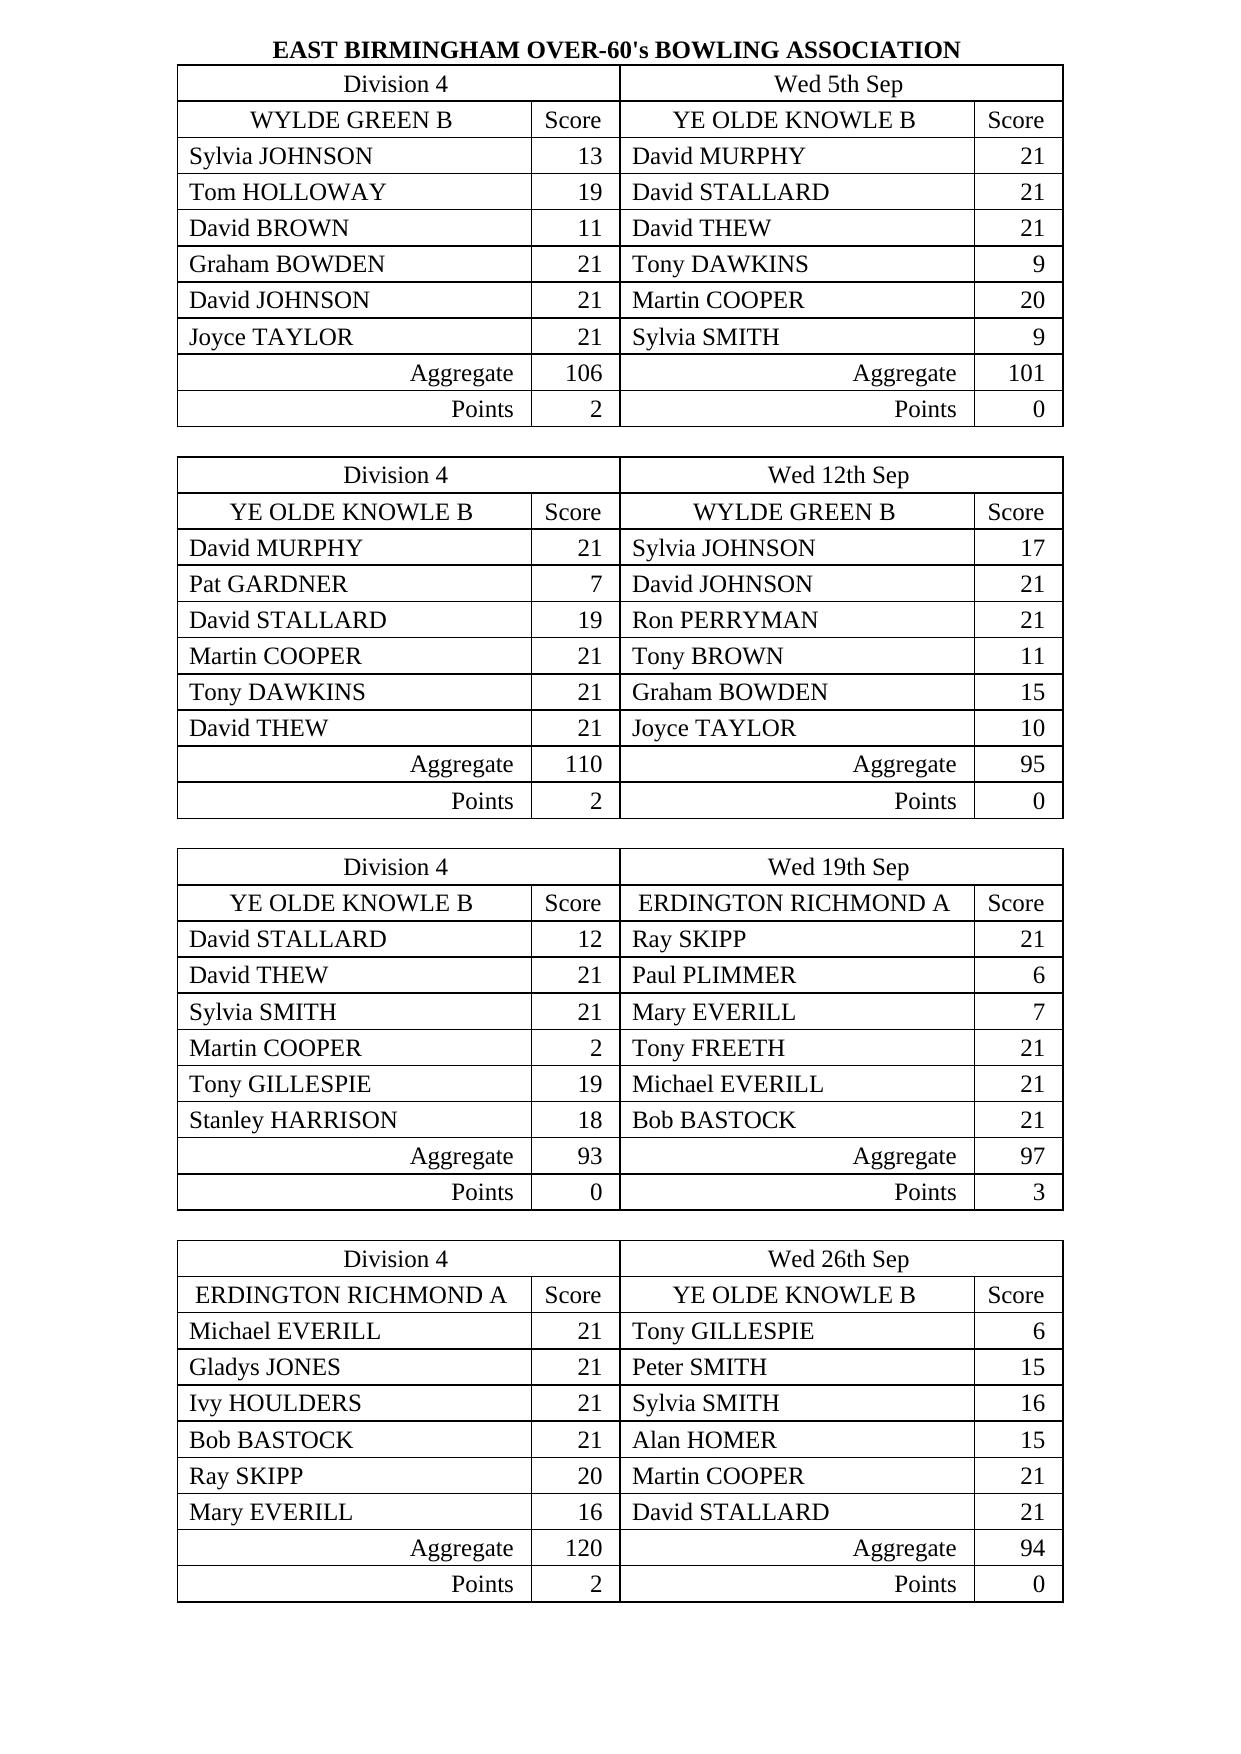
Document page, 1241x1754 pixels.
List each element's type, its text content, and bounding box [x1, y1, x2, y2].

table_header Wed 12th Sep [621, 458, 1062, 492]
table_cell Points [621, 783, 974, 817]
table_header Division 4 [178, 1241, 619, 1276]
table_cell David JOHNSON [178, 283, 531, 317]
table_cell Tony GILLESPIE [178, 1066, 531, 1101]
table_cell 15 [975, 1350, 1062, 1384]
table_cell Points [621, 1175, 974, 1209]
table_cell Tom HOLLOWAY [178, 174, 531, 209]
table_header Wed 19th Sep [621, 849, 1062, 884]
table_cell 10 [975, 711, 1062, 745]
table_cell WYLDE GREEN B [178, 102, 531, 136]
table_cell 94 [975, 1530, 1062, 1565]
table_cell 21 [975, 210, 1062, 245]
table_cell YE OLDE KNOWLE B [178, 494, 531, 528]
table_cell 19 [532, 1066, 619, 1101]
table_cell Martin COOPER [621, 1458, 974, 1492]
table_cell David THEW [178, 711, 531, 745]
table_cell 6 [975, 1313, 1062, 1348]
table_cell 21 [532, 247, 619, 281]
table_cell Ivy HOULDERS [178, 1386, 531, 1420]
table_cell David JOHNSON [621, 566, 974, 601]
table_cell Aggregate [178, 747, 531, 781]
table_cell 106 [532, 355, 619, 389]
table_cell Bob BASTOCK [621, 1102, 974, 1137]
table_cell Sylvia SMITH [178, 994, 531, 1028]
table_cell Paul PLIMMER [621, 958, 974, 992]
table_cell Ray SKIPP [621, 922, 974, 956]
table_cell 16 [975, 1386, 1062, 1420]
table_cell Tony FREETH [621, 1030, 974, 1064]
table_cell 7 [532, 566, 619, 601]
table_cell Aggregate [621, 355, 974, 389]
table_cell 15 [975, 1422, 1062, 1456]
table_header Division 4 [178, 66, 619, 100]
table_cell Aggregate [621, 1530, 974, 1565]
table_cell Points [178, 1566, 531, 1601]
table_cell 21 [975, 1066, 1062, 1101]
table_cell 21 [975, 602, 1062, 637]
table_cell Michael EVERILL [178, 1313, 531, 1348]
table_cell Points [621, 1566, 974, 1601]
table_cell Graham BOWDEN [621, 675, 974, 709]
table_cell David STALLARD [178, 602, 531, 637]
table_cell David BROWN [178, 210, 531, 245]
table_header Division 4 [178, 849, 619, 884]
table_cell Alan HOMER [621, 1422, 974, 1456]
table_cell Ron PERRYMAN [621, 602, 974, 637]
table_cell Score [975, 1277, 1062, 1312]
table_cell Martin COOPER [621, 283, 974, 317]
table_cell YE OLDE KNOWLE B [621, 102, 974, 136]
table_cell 21 [532, 675, 619, 709]
table_cell 0 [975, 783, 1062, 817]
table_cell 120 [532, 1530, 619, 1565]
table_cell Aggregate [178, 1138, 531, 1173]
table_cell Score [975, 886, 1062, 920]
table_cell Tony BROWN [621, 638, 974, 673]
table_cell Joyce TAYLOR [178, 319, 531, 353]
table_cell 19 [532, 602, 619, 637]
table_header Wed 26th Sep [621, 1241, 1062, 1276]
table_cell 19 [532, 174, 619, 209]
table_cell Sylvia SMITH [621, 1386, 974, 1420]
table_cell Mary EVERILL [621, 994, 974, 1028]
table_cell 2 [532, 1030, 619, 1064]
table_cell 7 [975, 994, 1062, 1028]
table_cell Score [532, 102, 619, 136]
table_cell 13 [532, 138, 619, 173]
table_cell 21 [532, 530, 619, 564]
table_cell David STALLARD [621, 174, 974, 209]
table_cell ERDINGTON RICHMOND A [621, 886, 974, 920]
table_cell Score [975, 102, 1062, 136]
table_cell YE OLDE KNOWLE B [178, 886, 531, 920]
table_cell 2 [532, 1566, 619, 1601]
table_header Division 4 [178, 458, 619, 492]
table_cell 21 [532, 1386, 619, 1420]
table_cell Sylvia JOHNSON [178, 138, 531, 173]
table_cell David STALLARD [178, 922, 531, 956]
table_cell David THEW [621, 210, 974, 245]
table_cell 21 [975, 1494, 1062, 1529]
table_cell 15 [975, 675, 1062, 709]
table_cell 95 [975, 747, 1062, 781]
table_cell 21 [532, 1313, 619, 1348]
table_cell 21 [975, 922, 1062, 956]
table_cell 20 [975, 283, 1062, 317]
table_cell 9 [975, 247, 1062, 281]
table_cell Sylvia SMITH [621, 319, 974, 353]
table_cell 101 [975, 355, 1062, 389]
table_cell Score [975, 494, 1062, 528]
table_cell 110 [532, 747, 619, 781]
table_cell Pat GARDNER [178, 566, 531, 601]
table_cell Points [178, 783, 531, 817]
table_cell 20 [532, 1458, 619, 1492]
table_cell 21 [975, 174, 1062, 209]
table_cell Aggregate [178, 1530, 531, 1565]
table_cell 16 [532, 1494, 619, 1529]
table_cell WYLDE GREEN B [621, 494, 974, 528]
table_cell David MURPHY [178, 530, 531, 564]
table_cell 2 [532, 783, 619, 817]
table_cell Michael EVERILL [621, 1066, 974, 1101]
table_cell Sylvia JOHNSON [621, 530, 974, 564]
table_cell Joyce TAYLOR [621, 711, 974, 745]
table_cell 0 [975, 391, 1062, 426]
table_cell 17 [975, 530, 1062, 564]
table_cell 12 [532, 922, 619, 956]
table_header Wed 5th Sep [621, 66, 1062, 100]
table_cell Tony GILLESPIE [621, 1313, 974, 1348]
table_cell David THEW [178, 958, 531, 992]
table_cell Points [621, 391, 974, 426]
table_cell Score [532, 886, 619, 920]
table_cell Ray SKIPP [178, 1458, 531, 1492]
table_cell YE OLDE KNOWLE B [621, 1277, 974, 1312]
table_cell Martin COOPER [178, 638, 531, 673]
table_cell 93 [532, 1138, 619, 1173]
table_cell 6 [975, 958, 1062, 992]
table_cell 21 [532, 711, 619, 745]
table_cell 21 [532, 1422, 619, 1456]
table_cell 21 [975, 1030, 1062, 1064]
table_cell 0 [975, 1566, 1062, 1601]
table_cell Peter SMITH [621, 1350, 974, 1384]
table_cell Martin COOPER [178, 1030, 531, 1064]
table_cell 97 [975, 1138, 1062, 1173]
table_cell 21 [532, 319, 619, 353]
table_cell David STALLARD [621, 1494, 974, 1529]
table_cell 0 [532, 1175, 619, 1209]
table_cell Mary EVERILL [178, 1494, 531, 1529]
table_cell 21 [532, 994, 619, 1028]
table_cell Score [532, 494, 619, 528]
table_cell Score [532, 1277, 619, 1312]
table_cell 21 [975, 138, 1062, 173]
table_cell Graham BOWDEN [178, 247, 531, 281]
table_cell 21 [532, 958, 619, 992]
table_cell Aggregate [178, 355, 531, 389]
table_cell 9 [975, 319, 1062, 353]
table_cell 11 [532, 210, 619, 245]
table_cell 18 [532, 1102, 619, 1137]
table_cell Gladys JONES [178, 1350, 531, 1384]
table_cell 21 [532, 283, 619, 317]
table_cell Points [178, 391, 531, 426]
table_cell Tony DAWKINS [621, 247, 974, 281]
table_cell 2 [532, 391, 619, 426]
table_cell Stanley HARRISON [178, 1102, 531, 1137]
table_cell 21 [532, 1350, 619, 1384]
table_cell Tony DAWKINS [178, 675, 531, 709]
table_cell ERDINGTON RICHMOND A [178, 1277, 531, 1312]
table_cell 21 [975, 566, 1062, 601]
table_cell 21 [975, 1458, 1062, 1492]
table_cell 21 [975, 1102, 1062, 1137]
table_cell Aggregate [621, 1138, 974, 1173]
table_cell Points [178, 1175, 531, 1209]
table_cell 11 [975, 638, 1062, 673]
table_cell David MURPHY [621, 138, 974, 173]
table_cell 3 [975, 1175, 1062, 1209]
table_cell 21 [532, 638, 619, 673]
table_cell Bob BASTOCK [178, 1422, 531, 1456]
table_cell Aggregate [621, 747, 974, 781]
